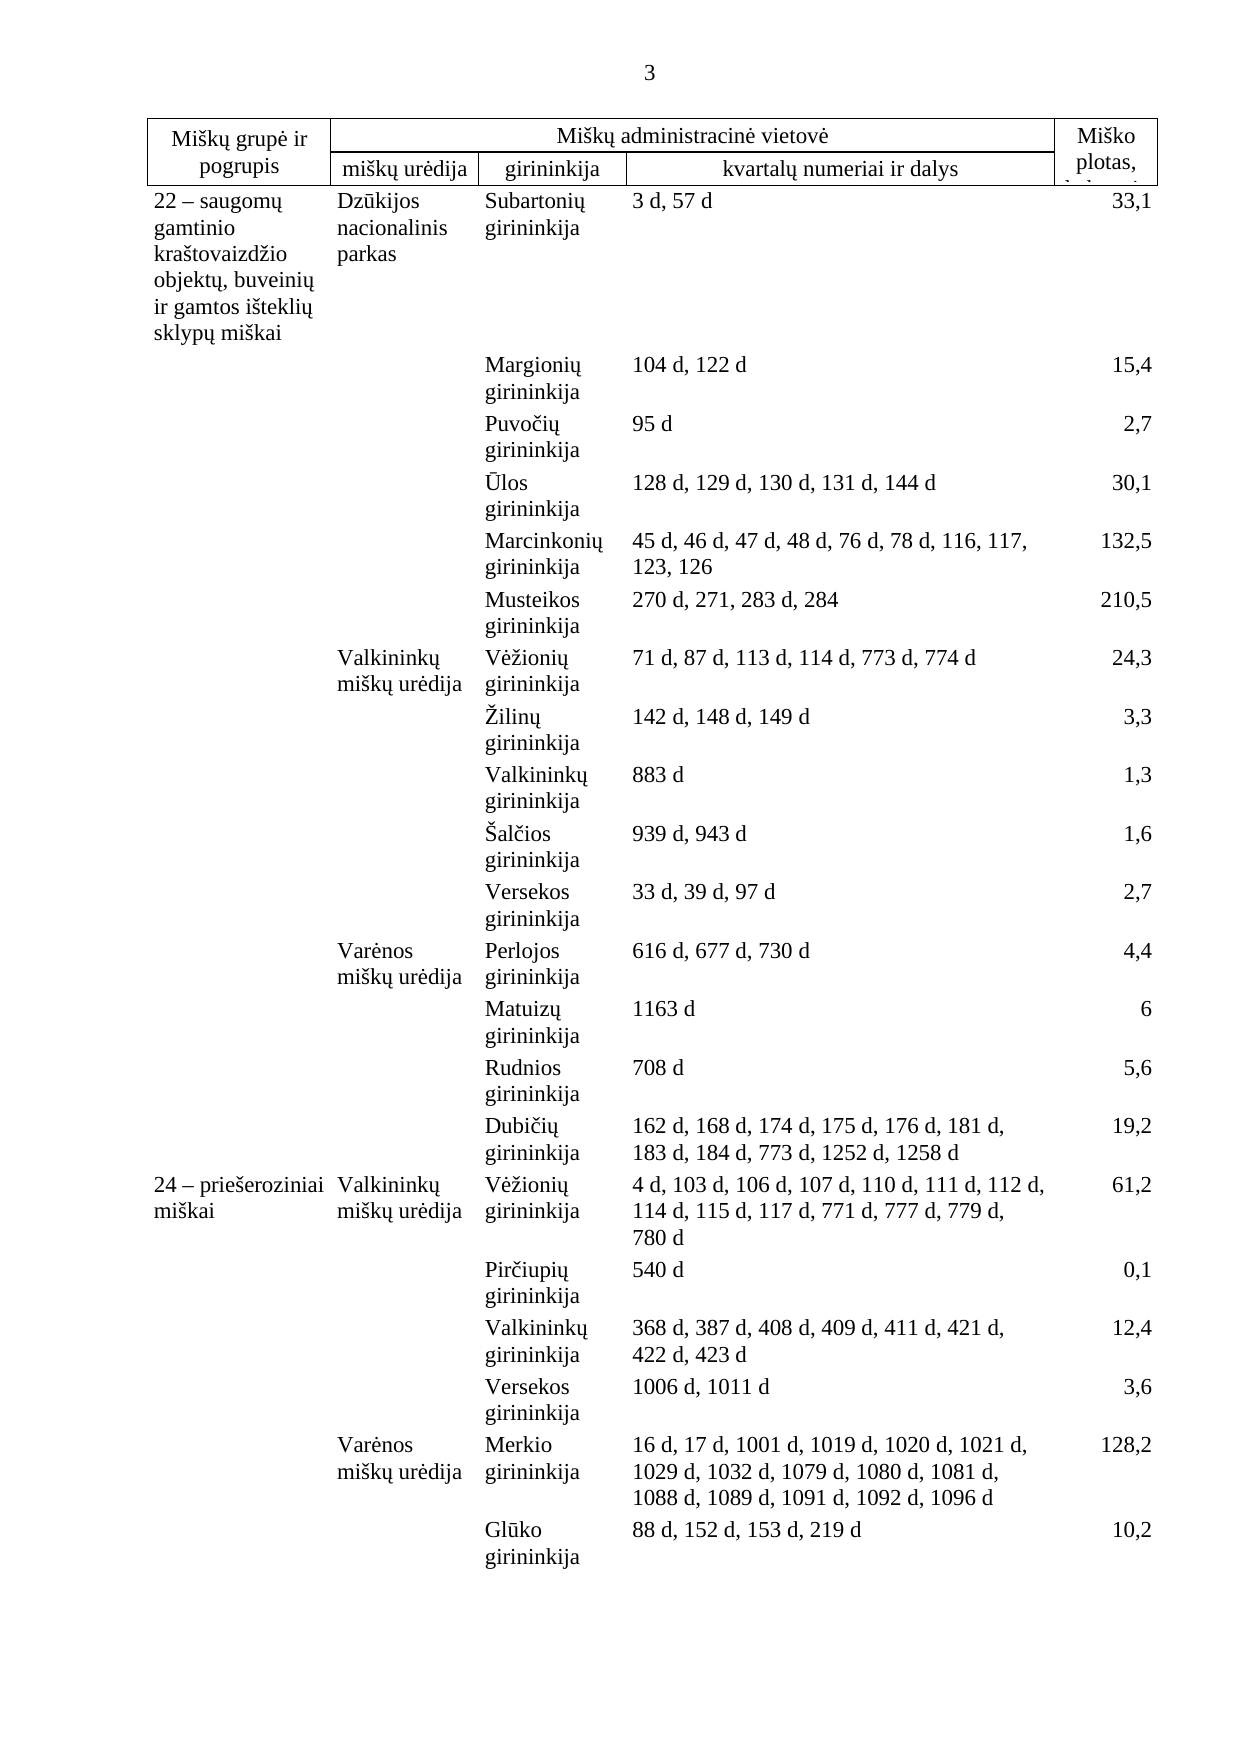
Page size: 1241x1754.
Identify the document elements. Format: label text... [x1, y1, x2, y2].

table_cell Dzūkijos nacionalinis parkas [331, 186, 478, 348]
table_cell [331, 1312, 478, 1370]
table_cell miškų urėdija [331, 153, 478, 184]
table_cell Ūlos girininkija [479, 466, 626, 524]
table_cell 16 d, 17 d, 1001 d, 1019 d, 1020 d, 1021 d, 1029 d, 1032 d, 1079 d, 1080 d, 1081 d, 1088 d, 1089 d, 1091 d, 1092 d, 1096 d [626, 1429, 1054, 1513]
table_cell [148, 1370, 331, 1429]
table_cell 540 d [626, 1253, 1054, 1312]
table_cell Puvočių girininkija [479, 407, 626, 466]
table_cell 12,4 [1054, 1312, 1158, 1370]
table_cell [148, 1253, 331, 1312]
table_cell [148, 1429, 331, 1513]
table_cell [148, 758, 331, 817]
table_cell 5,6 [1054, 1051, 1158, 1109]
table_cell Žilinų girininkija [479, 700, 626, 758]
table_cell [331, 758, 478, 817]
table_cell 939 d, 943 d [626, 817, 1054, 875]
table_cell Musteikos girininkija [479, 583, 626, 641]
table_cell 4,4 [1054, 934, 1158, 992]
table_cell Valkininkų girininkija [479, 758, 626, 817]
table_cell [331, 817, 478, 875]
table_cell Valkininkų miškų urėdija [331, 641, 478, 700]
table_cell [148, 934, 331, 992]
table_cell [331, 583, 478, 641]
table_cell 616 d, 677 d, 730 d [626, 934, 1054, 992]
table_cell 104 d, 122 d [626, 349, 1054, 407]
table_cell [331, 524, 478, 583]
table_cell Marcinkonių girininkija [479, 524, 626, 583]
table_cell Rudnios girininkija [479, 1051, 626, 1109]
table_cell [331, 1253, 478, 1312]
table_cell 33,1 [1054, 186, 1158, 348]
table_cell 128 d, 129 d, 130 d, 131 d, 144 d [626, 466, 1054, 524]
table_cell Vėžionių girininkija [479, 641, 626, 700]
table_cell [331, 466, 478, 524]
table_cell [331, 700, 478, 758]
table_cell 1,3 [1054, 758, 1158, 817]
table_cell [148, 1514, 331, 1572]
table_cell 19,2 [1054, 1110, 1158, 1168]
table_cell [148, 349, 331, 407]
table_cell 270 d, 271, 283 d, 284 [626, 583, 1054, 641]
table_cell Subartonių girininkija [479, 186, 626, 348]
table_cell 0,1 [1054, 1253, 1158, 1312]
table_cell [148, 700, 331, 758]
table_cell Varėnos miškų urėdija [331, 1429, 478, 1513]
table_cell [148, 817, 331, 875]
table_cell Valkininkų girininkija [479, 1312, 626, 1370]
table_cell 3 d, 57 d [626, 186, 1054, 348]
table_cell [148, 993, 331, 1051]
table_cell 6 [1054, 993, 1158, 1051]
table_cell [331, 1110, 478, 1168]
table_cell 708 d [626, 1051, 1054, 1109]
table_cell kvartalų numeriai ir dalys [627, 153, 1054, 184]
table_cell 132,5 [1054, 524, 1158, 583]
table_cell 24 – priešeroziniai miškai [148, 1168, 331, 1253]
table_cell Perlojos girininkija [479, 934, 626, 992]
table_cell 15,4 [1054, 349, 1158, 407]
table_cell 128,2 [1054, 1429, 1158, 1513]
table_cell 45 d, 46 d, 47 d, 48 d, 76 d, 78 d, 116, 117, 123, 126 [626, 524, 1054, 583]
table_cell [331, 349, 478, 407]
table_cell [148, 1051, 331, 1109]
table_cell [331, 875, 478, 934]
table_cell 210,5 [1054, 583, 1158, 641]
table_cell 95 d [626, 407, 1054, 466]
table_cell [331, 1514, 478, 1572]
table_cell [148, 1110, 331, 1168]
table_cell 1006 d, 1011 d [626, 1370, 1054, 1429]
table_cell [148, 407, 331, 466]
table_cell 142 d, 148 d, 149 d [626, 700, 1054, 758]
table_cell Dubičių girininkija [479, 1110, 626, 1168]
table_cell 1163 d [626, 993, 1054, 1051]
table_cell Varėnos miškų urėdija [331, 934, 478, 992]
table_cell 2,7 [1054, 407, 1158, 466]
table_cell 3,3 [1054, 700, 1158, 758]
table_cell Vėžionių girininkija [479, 1168, 626, 1253]
table_cell 33 d, 39 d, 97 d [626, 875, 1054, 934]
table_cell 24,3 [1054, 641, 1158, 700]
table_cell Valkininkų miškų urėdija [331, 1168, 478, 1253]
table_cell Pirčiupių girininkija [479, 1253, 626, 1312]
table_cell Matuizų girininkija [479, 993, 626, 1051]
table_cell Šalčios girininkija [479, 817, 626, 875]
table_cell 883 d [626, 758, 1054, 817]
table_cell [331, 1370, 478, 1429]
table_cell Versekos girininkija [479, 875, 626, 934]
table_cell [331, 407, 478, 466]
table_cell Merkio girininkija [479, 1429, 626, 1513]
table_cell [148, 524, 331, 583]
table_cell [331, 993, 478, 1051]
table_cell 88 d, 152 d, 153 d, 219 d [626, 1514, 1054, 1572]
table_cell Versekos girininkija [479, 1370, 626, 1429]
table_cell 10,2 [1054, 1514, 1158, 1572]
table_cell girininkija [479, 153, 626, 184]
table_cell [331, 1051, 478, 1109]
table_header Miškų grupė ir pogrupis [148, 119, 330, 184]
table_cell Margionių girininkija [479, 349, 626, 407]
table_cell 22 – saugomų gamtinio kraštovaizdžio objektų, buveinių ir gamtos išteklių sklypų miškai [148, 186, 331, 348]
table_cell 2,7 [1054, 875, 1158, 934]
table_cell [148, 466, 331, 524]
table_cell 4 d, 103 d, 106 d, 107 d, 110 d, 111 d, 112 d, 114 d, 115 d, 117 d, 771 d, 777 d, 779 d, 780 d [626, 1168, 1054, 1253]
table_header Miško plotas, hektarais [1055, 119, 1157, 184]
table_cell [148, 641, 331, 700]
table_cell 71 d, 87 d, 113 d, 114 d, 773 d, 774 d [626, 641, 1054, 700]
table_cell 30,1 [1054, 466, 1158, 524]
table_cell [148, 583, 331, 641]
table_header Miškų administracinė vietovė [331, 119, 1054, 151]
table_cell Glūko girininkija [479, 1514, 626, 1572]
table_cell 162 d, 168 d, 174 d, 175 d, 176 d, 181 d, 183 d, 184 d, 773 d, 1252 d, 1258 d [626, 1110, 1054, 1168]
table_cell [148, 1312, 331, 1370]
table_cell [148, 875, 331, 934]
table_cell 61,2 [1054, 1168, 1158, 1253]
table_cell 3,6 [1054, 1370, 1158, 1429]
table_cell 1,6 [1054, 817, 1158, 875]
table_cell 368 d, 387 d, 408 d, 409 d, 411 d, 421 d, 422 d, 423 d [626, 1312, 1054, 1370]
